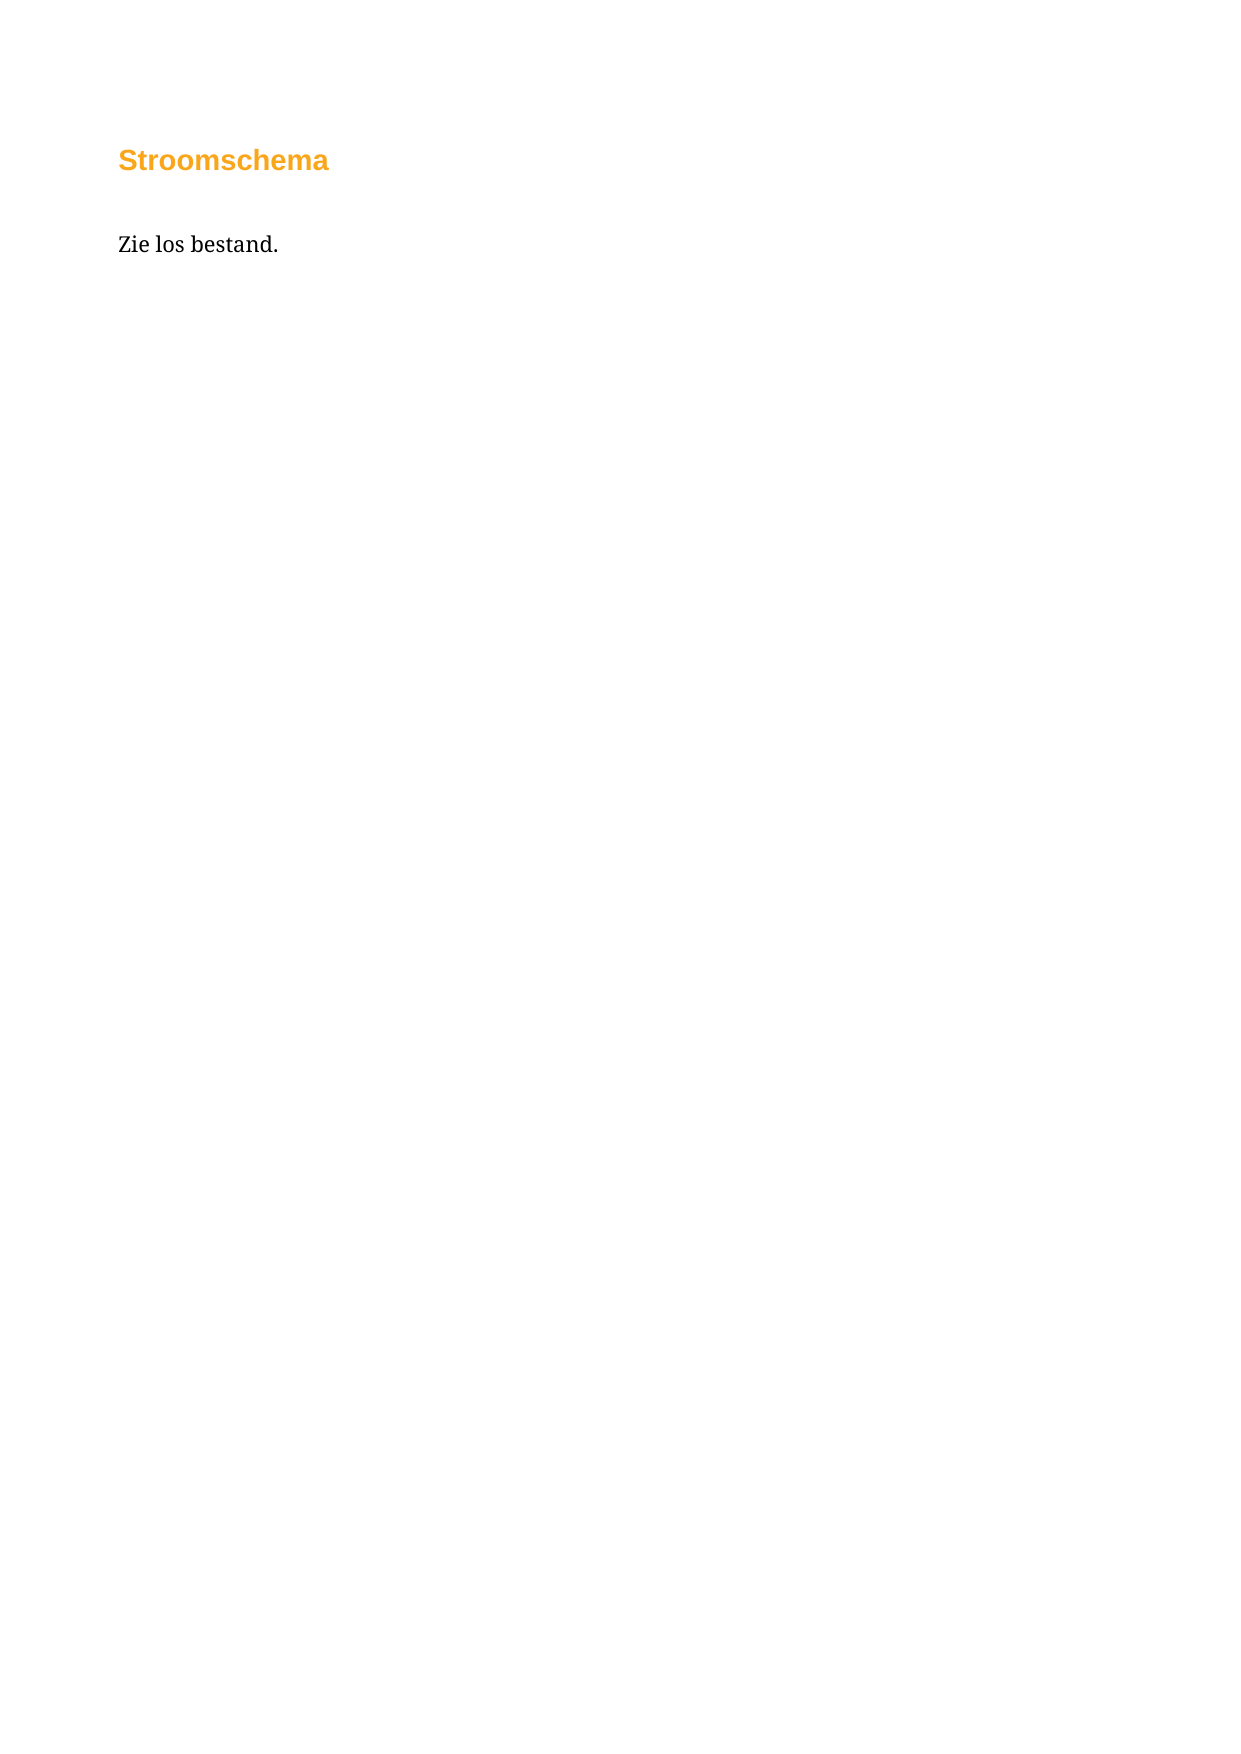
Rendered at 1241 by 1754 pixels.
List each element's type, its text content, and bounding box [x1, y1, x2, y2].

text Zie los bestand. [118, 229, 1122, 259]
subtitle Stroomschema [118, 143, 1122, 177]
